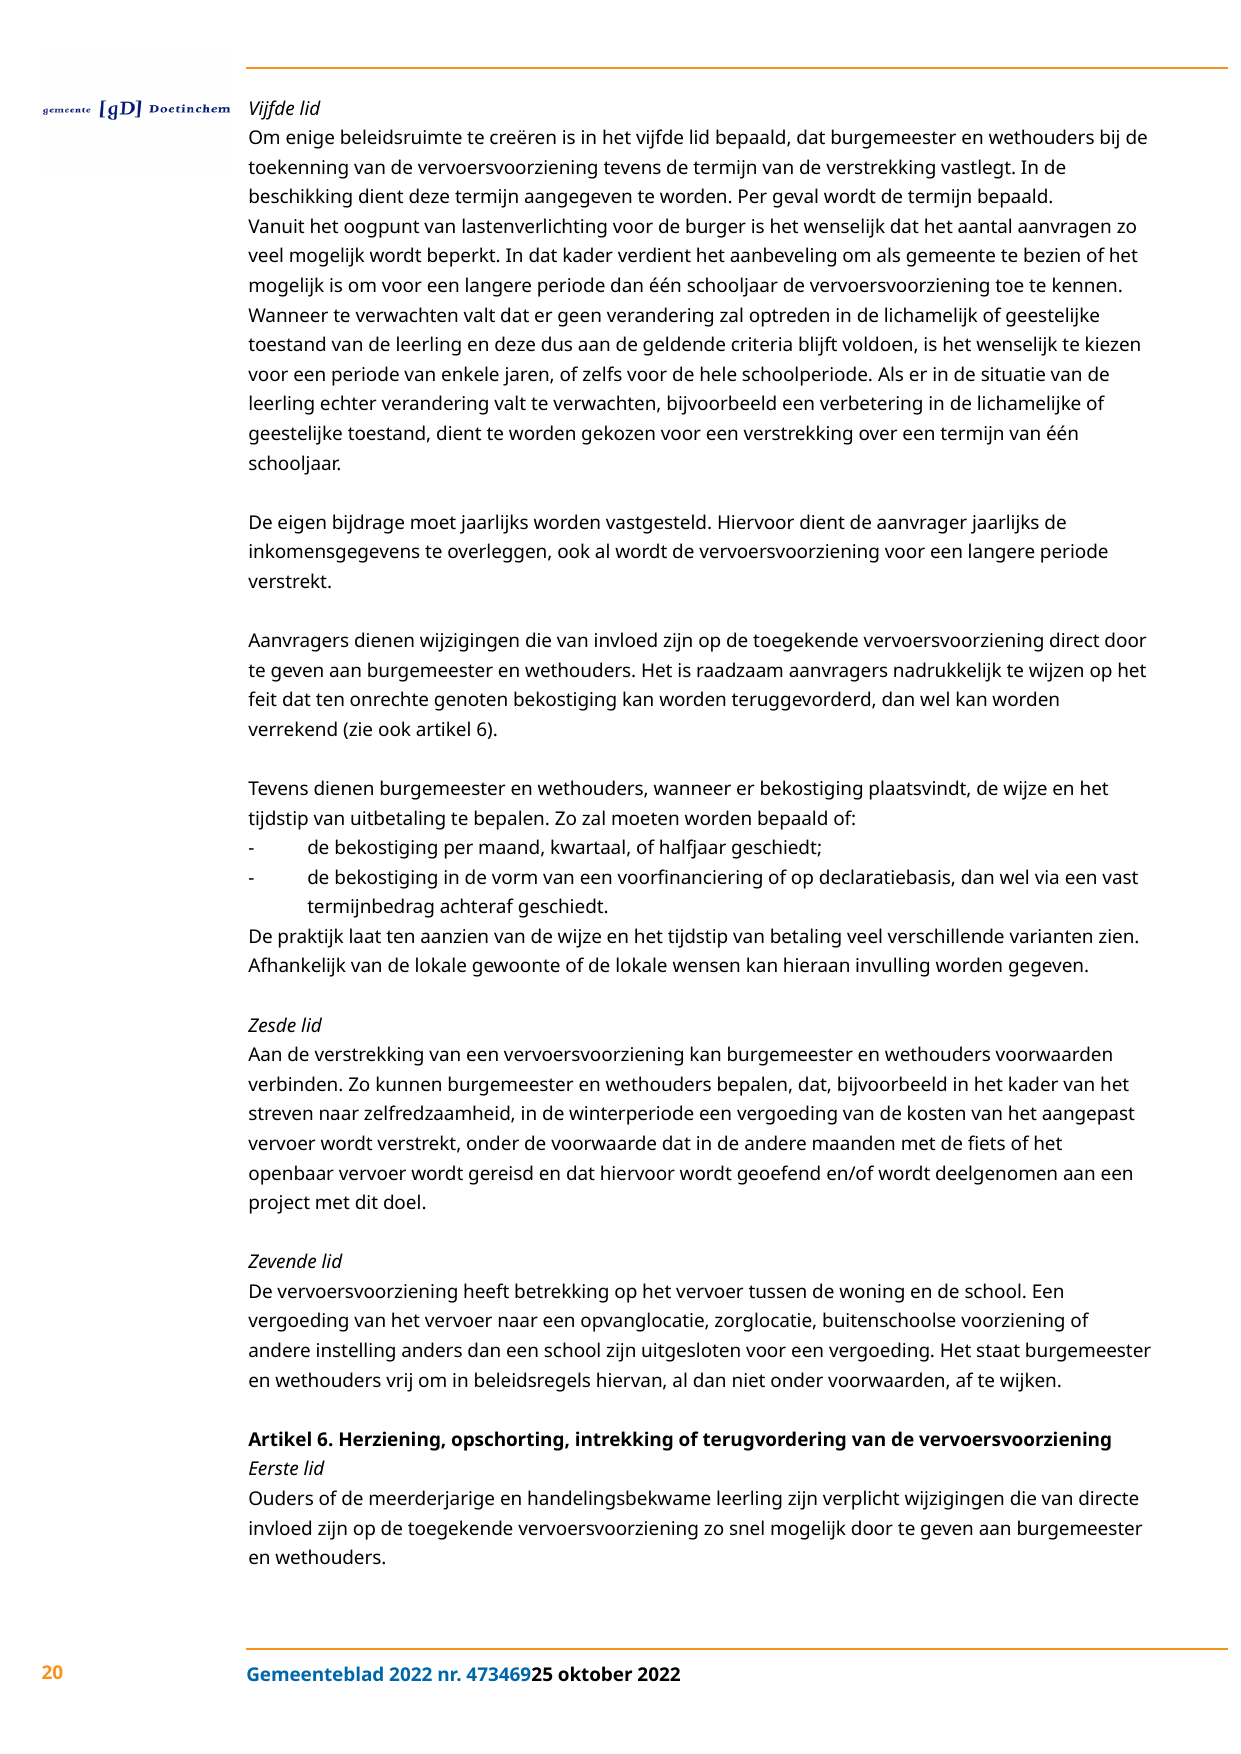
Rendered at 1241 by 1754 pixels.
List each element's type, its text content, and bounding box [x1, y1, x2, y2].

text Eerste lid [248, 1456, 1152, 1481]
text Tevens dienen burgemeester en wethouders, wanneer er bekostiging plaatsvindt, de wijze en het tijdstip van uitbetaling te bepalen. Zo zal moeten worden bepaald of: [248, 775, 1152, 831]
list de bekostiging in de vorm van een voorfinanciering of op declaratiebasis, dan wel via een vast termijnbedrag achteraf geschiedt. [248, 864, 1152, 919]
text De eigen bijdrage moet jaarlijks worden vastgesteld. Hiervoor dient de aanvrager jaarlijks de inkomensgegevens te overleggen, ook al wordt de vervoersvoorziening voor een langere periode verstrekt. [248, 509, 1152, 594]
text Zesde lid [248, 1012, 1152, 1038]
list de bekostiging per maand, kwartaal, of halfjaar geschiedt; [248, 834, 1152, 860]
text Aanvragers dienen wijzigingen die van invloed zijn op de toegekende vervoersvoorziening direct door te geven aan burgemeester en wethouders. Het is raadzaam aanvragers nadrukkelijk te wijzen op het feit dat ten onrechte genoten bekostiging kan worden teruggevorderd, dan wel kan worden verrekend (zie ook artikel 6). [248, 627, 1152, 742]
text De praktijk laat ten aanzien van de wijze en het tijdstip van betaling veel verschillende varianten zien. Afhankelijk van de lokale gewoonte of de lokale wensen kan hieraan invulling worden gegeven. [248, 923, 1152, 978]
text Artikel 6. Herziening, opschorting, intrekking of terugvordering van de vervoersvoorziening [248, 1426, 1152, 1452]
text Zevende lid [248, 1248, 1152, 1274]
text Vijfde lid [248, 95, 1152, 121]
text Om enige beleidsruimte te creëren is in het vijfde lid bepaald, dat burgemeester en wethouders bij de toekenning van de vervoersvoorziening tevens de termijn van de verstrekking vastlegt. In de beschikking dient deze termijn aangegeven te worden. Per geval wordt de termijn bepaald. [248, 124, 1152, 209]
text Aan de verstrekking van een vervoersvoorziening kan burgemeester en wethouders voorwaarden verbinden. Zo kunnen burgemeester en wethouders bepalen, dat, bijvoorbeeld in het kader van het streven naar zelfredzaamheid, in de winterperiode een vergoeding van de kosten van het aangepast vervoer wordt verstrekt, onder de voorwaarde dat in de andere maanden met de fiets of het openbaar vervoer wordt gereisd en dat hiervoor wordt geoefend en/of wordt deelgenomen aan een project met dit doel. [248, 1041, 1152, 1215]
text Ouders of de meerderjarige en handelingsbekwame leerling zijn verplicht wijzigingen die van directe invloed zijn op de toegekende vervoersvoorziening zo snel mogelijk door te geven aan burgemeester en wethouders. [248, 1485, 1152, 1570]
picture [41, 47, 231, 172]
text Vanuit het oogpunt van lastenverlichting voor de burger is het wenselijk dat het aantal aanvragen zo veel mogelijk wordt beperkt. In dat kader verdient het aanbeveling om als gemeente te bezien of het mogelijk is om voor een langere periode dan één schooljaar de vervoersvoorziening toe te kennen. Wanneer te verwachten valt dat er geen verandering zal optreden in de lichamelijk of geestelijke toestand van de leerling en deze dus aan de geldende criteria blijft voldoen, is het wenselijk te kiezen voor een periode van enkele jaren, of zelfs voor de hele schoolperiode. Als er in de situatie van de leerling echter verandering valt te verwachten, bijvoorbeeld een verbetering in de lichamelijke of geestelijke toestand, dient te worden gekozen voor een verstrekking over een termijn van één schooljaar. [248, 213, 1152, 476]
text De vervoersvoorziening heeft betrekking op het vervoer tussen de woning en de school. Een vergoeding van het vervoer naar een opvanglocatie, zorglocatie, buitenschoolse voorziening of andere instelling anders dan een school zijn uitgesloten voor een vergoeding. Het staat burgemeester en wethouders vrij om in beleidsregels hiervan, al dan niet onder voorwaarden, af te wijken. [248, 1278, 1152, 1393]
